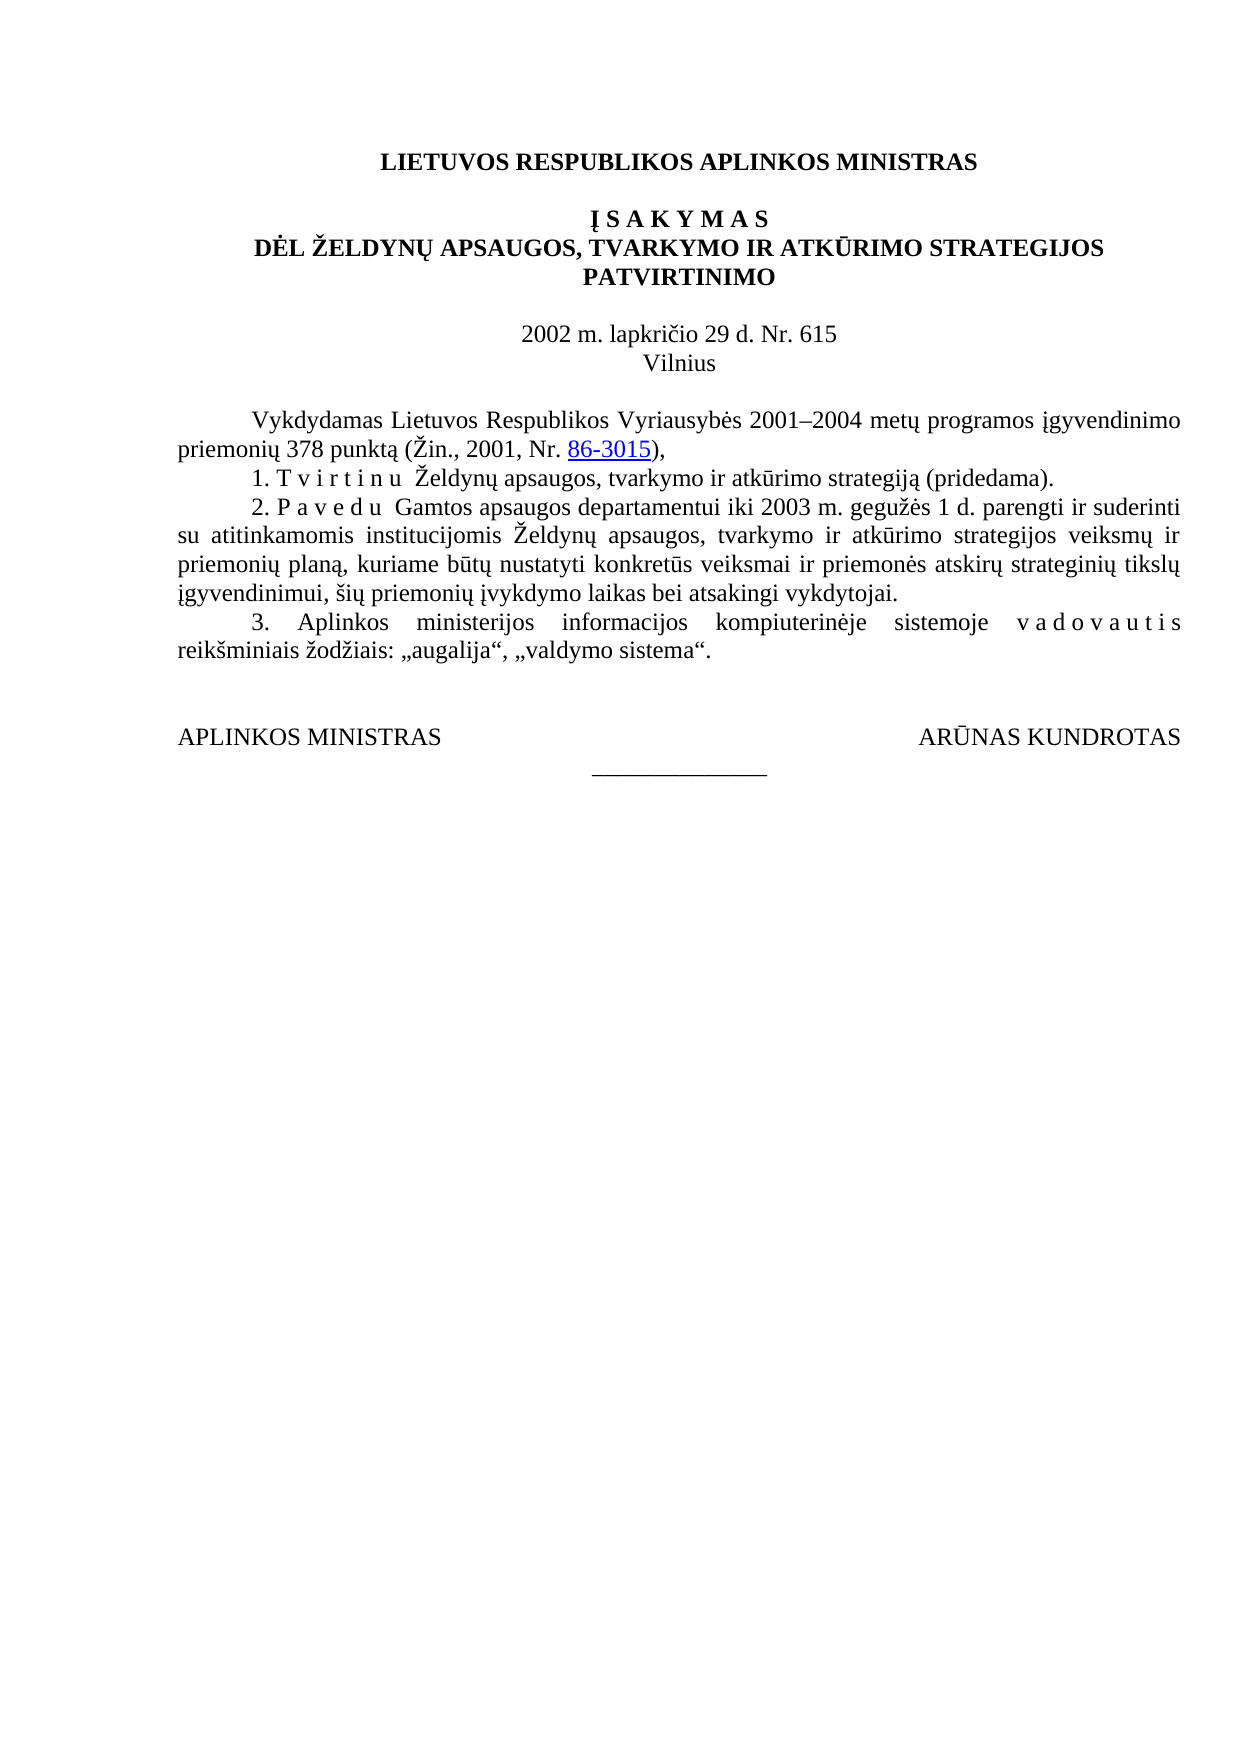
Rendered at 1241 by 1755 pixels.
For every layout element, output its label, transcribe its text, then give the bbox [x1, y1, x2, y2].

text 2002 m. lapkričio 29 d. Nr. 615 [177, 319, 1181, 348]
text APLINKOS MINISTRAS ARŪNAS KUNDROTAS [177, 722, 1181, 751]
text DĖL ŽELDYNŲ APSAUGOS, TVARKYMO IR ATKŪRIMO STRATEGIJOS PATVIRTINIMO [177, 233, 1181, 291]
text LIETUVOS RESPUBLIKOS APLINKOS MINISTRAS [177, 147, 1181, 176]
text Vilnius [177, 348, 1181, 377]
text 3. Aplinkos ministerijos informacijos kompiuterinėje sistemoje vadovautis reikšminiais žodžiais: „augalija“, „valdymo sistema“. [177, 607, 1181, 664]
text Į S A K Y M A S [177, 204, 1181, 233]
text ______________ [177, 751, 1181, 779]
text Vykdydamas Lietuvos Respublikos Vyriausybės 2001–2004 metų programos įgyvendinimo priemonių 378 punktą (Žin., 2001, Nr. 86-3015), [177, 406, 1181, 463]
text 2. Pavedu Gamtos apsaugos departamentui iki 2003 m. gegužės 1 d. parengti ir suderinti su atitinkamomis institucijomis Želdynų apsaugos, tvarkymo ir atkūrimo strategijos veiksmų ir priemonių planą, kuriame būtų nustatyti konkretūs veiksmai ir priemonės atskirų strateginių tikslų įgyvendinimui, šių priemonių įvykdymo laikas bei atsakingi vykdytojai. [177, 492, 1181, 607]
text 1. Tvirtinu Želdynų apsaugos, tvarkymo ir atkūrimo strategiją (pridedama). [177, 463, 1181, 492]
